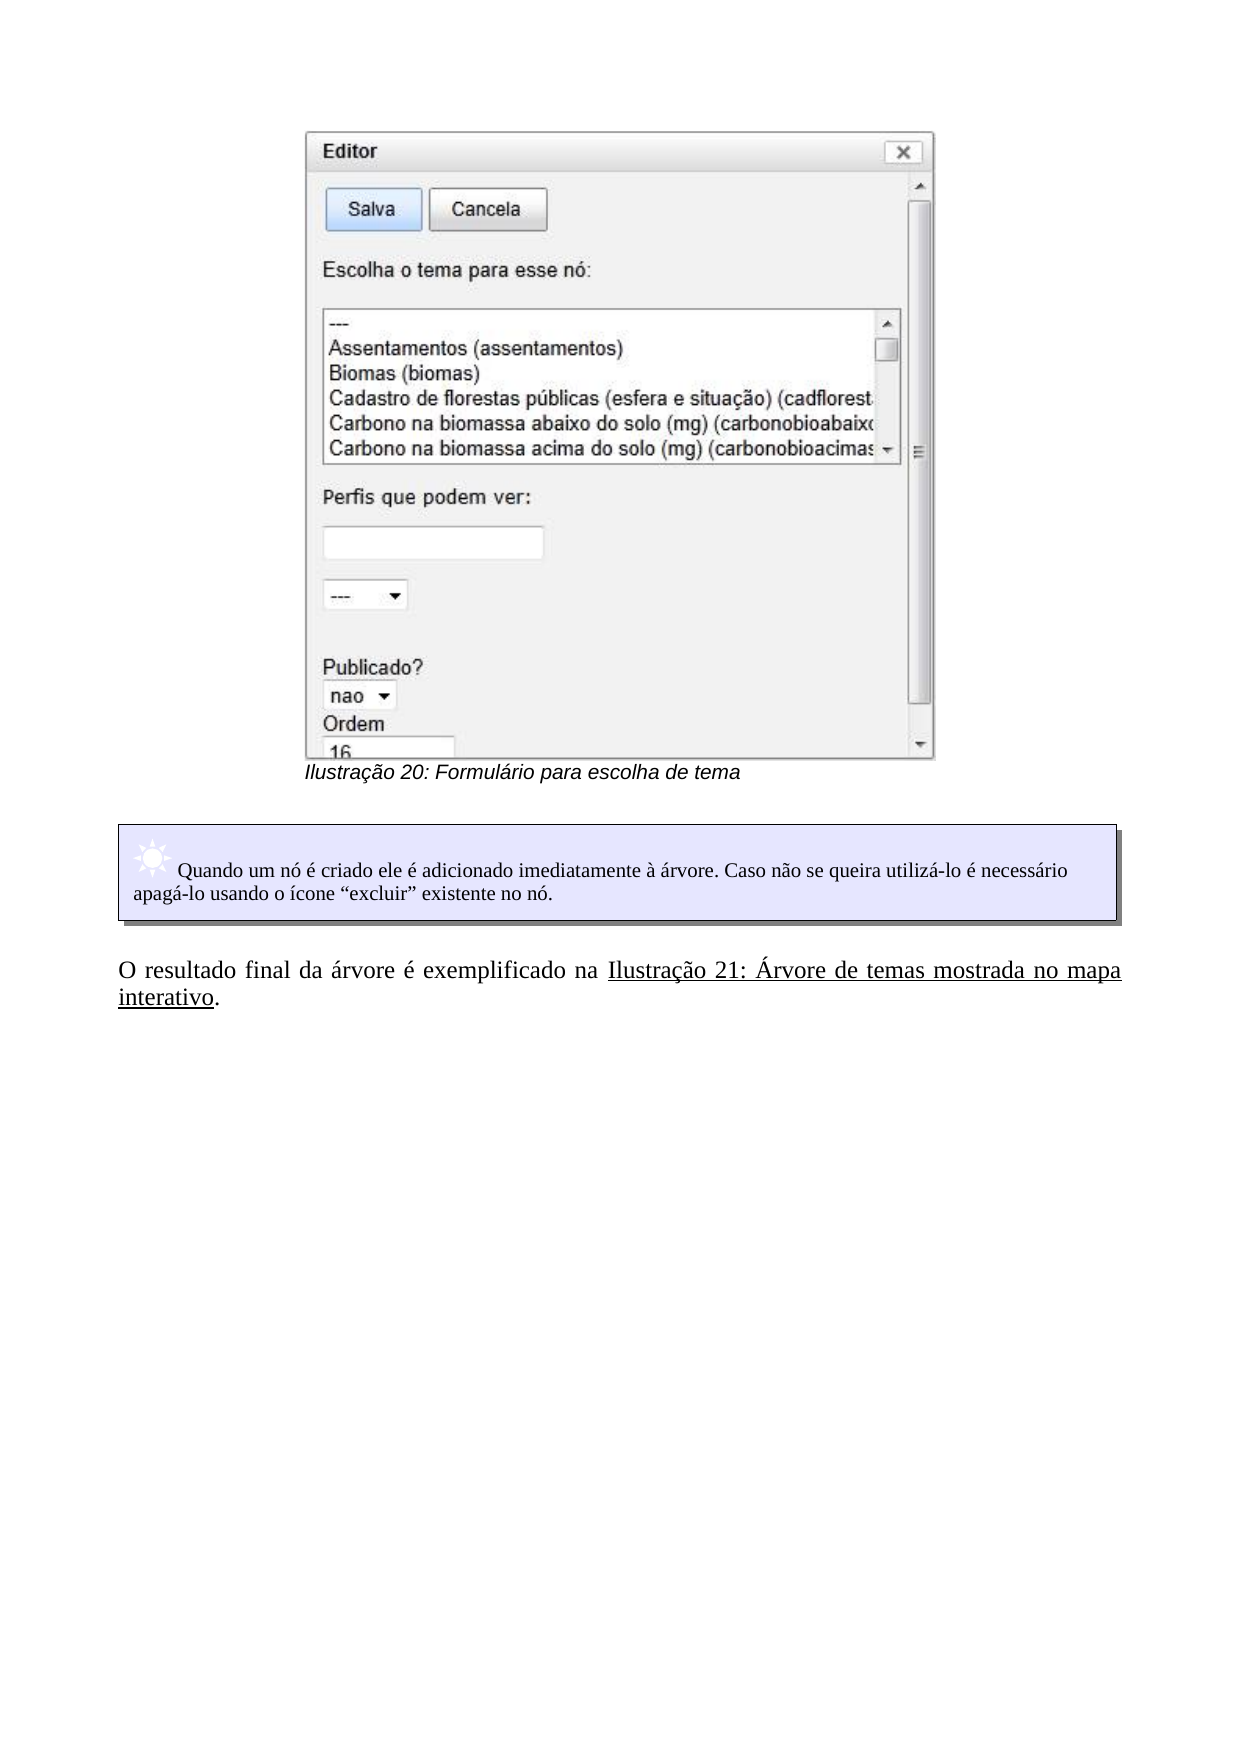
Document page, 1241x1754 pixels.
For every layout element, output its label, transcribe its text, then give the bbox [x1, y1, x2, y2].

picture [149, 838, 156, 847]
text Ilustração 20: Formulário para escolha de tema [304, 761, 936, 783]
picture [149, 869, 156, 878]
text Quando um nó é criado ele é adicionado imediatamente à árvore. Caso não se queira utilizá-lo é necessário apagá-lo usando o ícone “excluir” existente no nó. [119, 825, 1116, 920]
text O resultado final da árvore é exemplificado na Ilustração 21: Árvore de temas mostrada no mapa interativo. [118, 956, 1122, 1011]
picture [304, 130, 936, 761]
picture [164, 855, 173, 861]
picture [138, 864, 147, 872]
picture [138, 844, 167, 872]
picture [133, 855, 141, 861]
